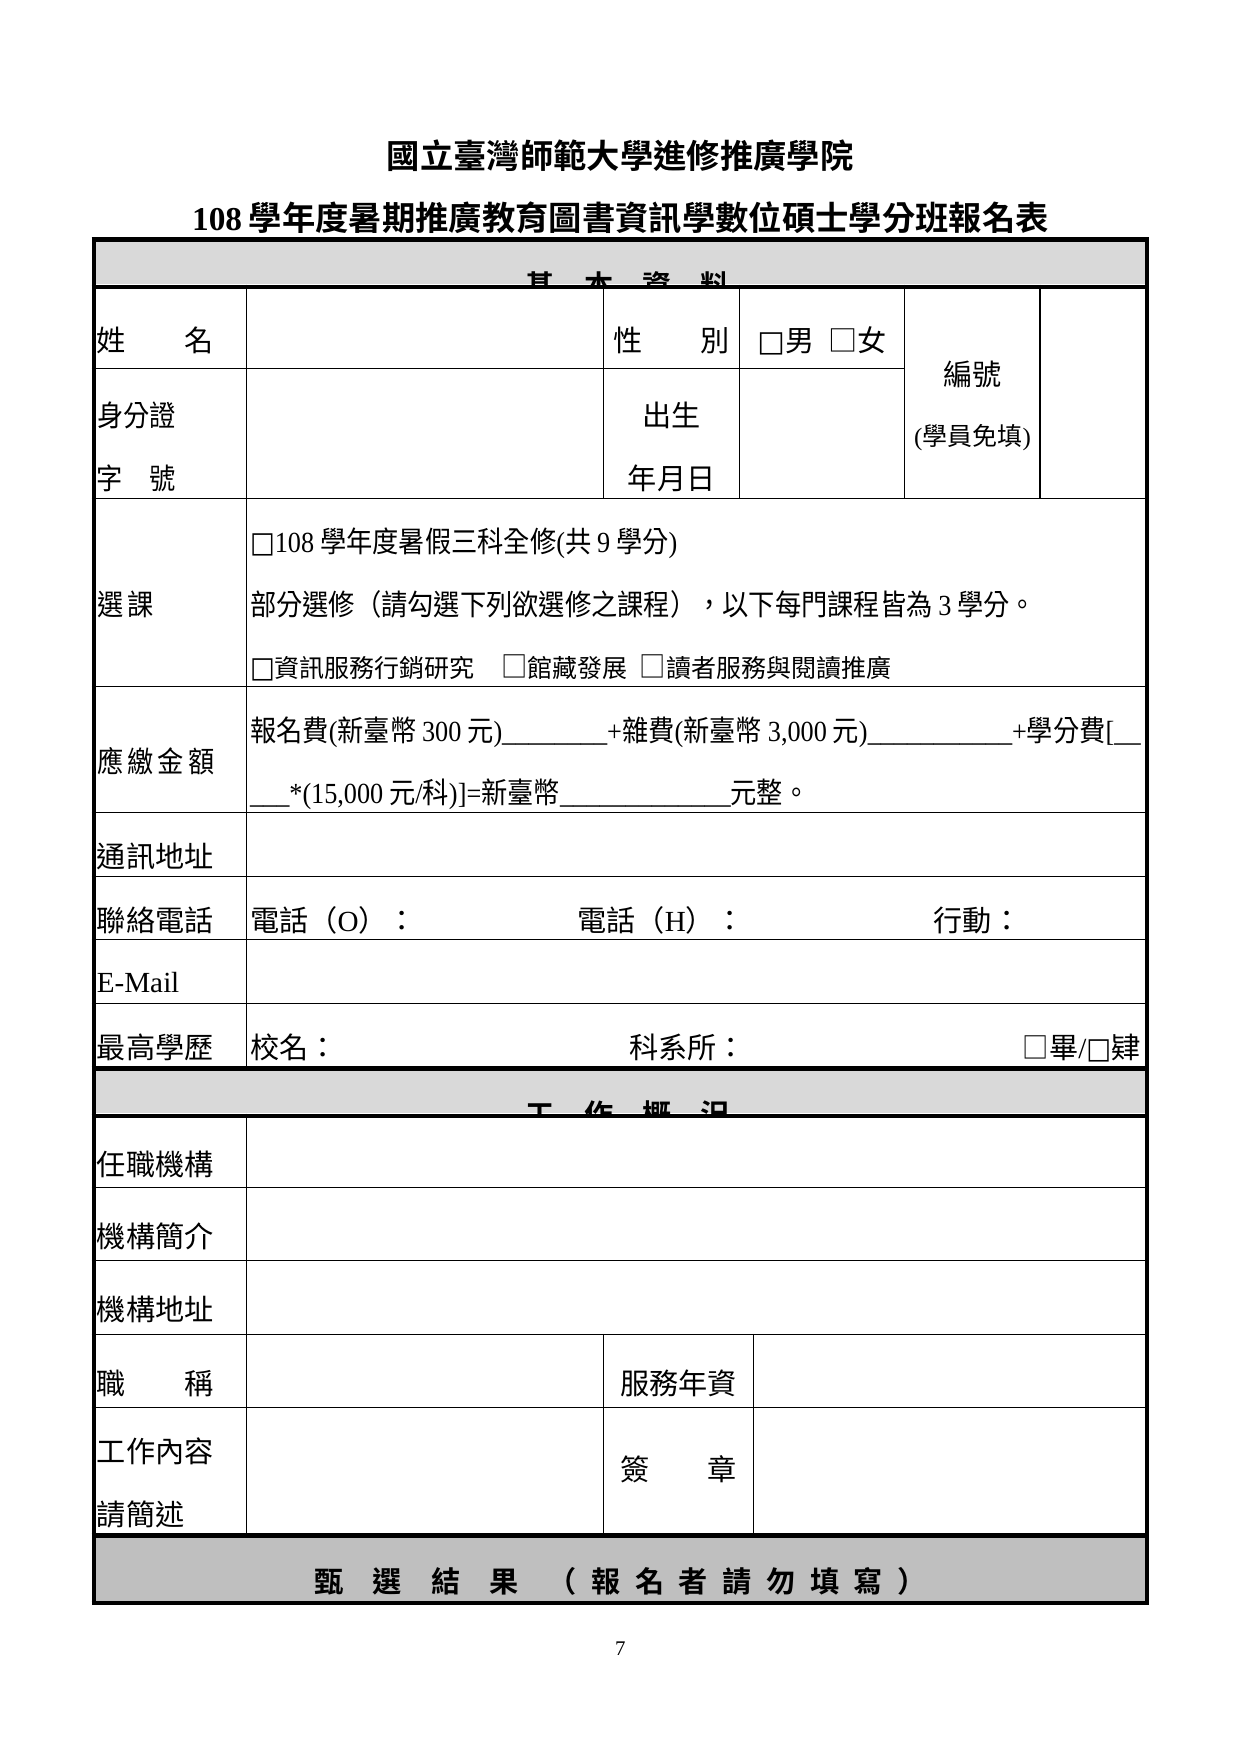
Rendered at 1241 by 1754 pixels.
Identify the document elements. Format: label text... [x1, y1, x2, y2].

table_cell □男 □女 [740, 289, 904, 368]
text 108學年度暑期推廣教育圖書資訊學數位碩士學分班報名表 [148, 175, 1092, 237]
table_cell 服務年資 [604, 1335, 753, 1407]
table_cell 聯絡電話 [96, 877, 246, 939]
table_cell [754, 1335, 1145, 1407]
table_cell 任職機構 [96, 1118, 246, 1187]
table_cell E-Mail [96, 940, 246, 1003]
table_header 基 本 資 料 [96, 242, 1145, 284]
table_cell 最高學歷 [96, 1004, 246, 1066]
table_cell [754, 1408, 1145, 1533]
table_cell [247, 813, 1145, 876]
table_cell [247, 289, 603, 368]
table_cell 職 稱 [96, 1335, 246, 1407]
table_cell [740, 369, 904, 497]
table_cell 校名： 科系所： □畢/□肄 [247, 1004, 1145, 1066]
table_cell 性 別 [604, 289, 739, 368]
table_cell 編號 (學員免填) [905, 289, 1039, 497]
table_cell [247, 1408, 603, 1533]
table_cell 機構簡介 [96, 1188, 246, 1260]
table_cell 報名費(新臺幣300元)________+雜費(新臺幣3,000元)___________+學分費[_____*(15,000元/科)]=新臺幣_____________元整。 [247, 687, 1145, 812]
table_cell [247, 940, 1145, 1003]
table_cell 通訊地址 [96, 813, 246, 876]
table_cell 選課 [96, 499, 246, 686]
table_cell 電話（O）： 電話（H）： 行動： [247, 877, 1145, 939]
table_cell 姓 名 [96, 289, 246, 368]
table_cell 應繳金額 [96, 687, 246, 812]
table_cell [247, 369, 603, 497]
table_cell [247, 1335, 603, 1407]
table_cell 工作內容 請簡述 [96, 1408, 246, 1533]
table_cell [247, 1188, 1145, 1260]
table_cell 工 作 概 況 [96, 1071, 1145, 1113]
table_cell 簽 章 [604, 1408, 753, 1533]
table_cell [247, 1118, 1145, 1187]
table_cell 甄 選 結 果 （ 報 名 者 請 勿 填 寫 ） [96, 1538, 1145, 1601]
table_cell 出生 年月日 [604, 369, 739, 497]
table_cell 機構地址 [96, 1261, 246, 1334]
table_cell □108學年度暑假三科全修(共9學分) 部分選修（請勾選下列欲選修之課程），以下每門課程皆為3學分。 □資訊服務行銷研究 □館藏發展 □讀者服務與閱讀推廣 [247, 499, 1145, 686]
text 國立臺灣師範大學進修推廣學院 [147, 112, 1092, 175]
table_cell 身分證 字 號 [96, 369, 246, 497]
table_cell [1041, 289, 1145, 497]
table_cell [247, 1261, 1145, 1334]
